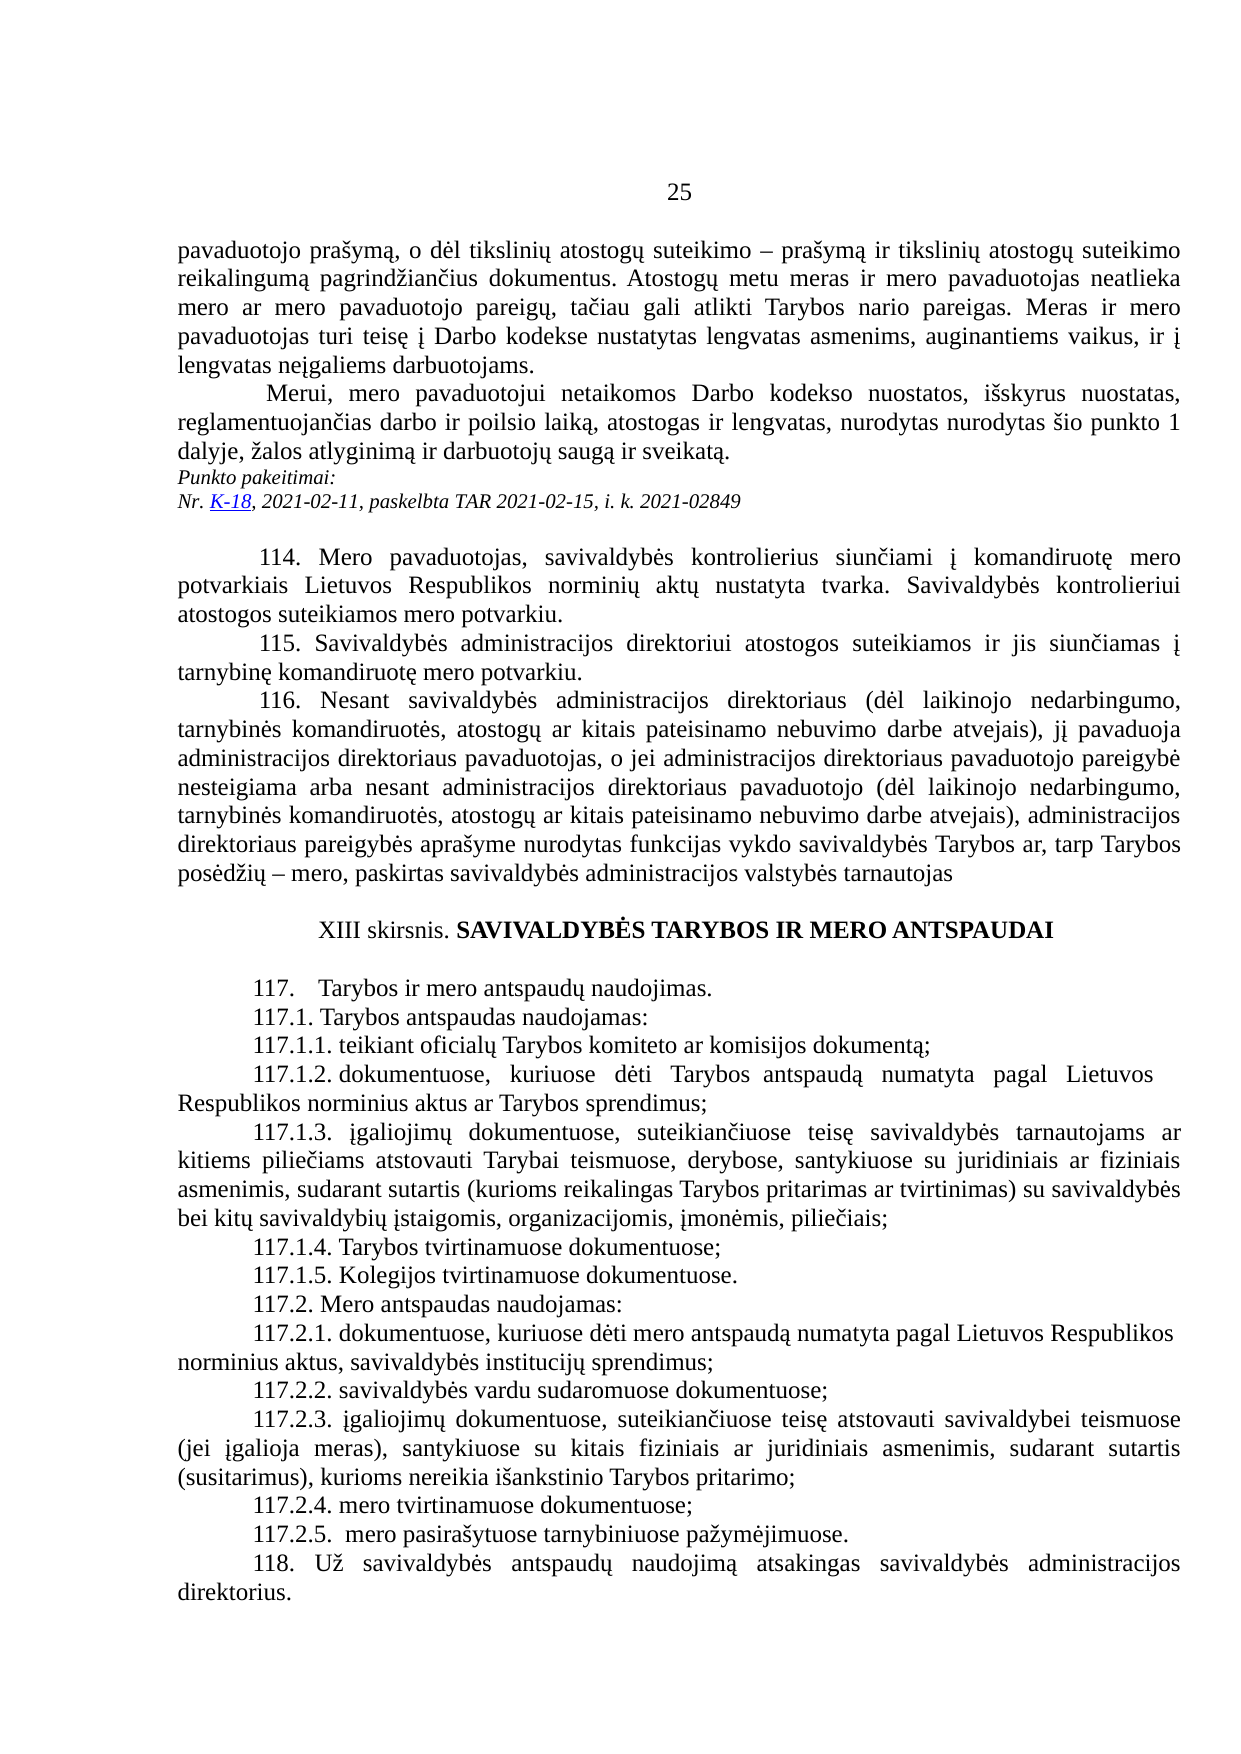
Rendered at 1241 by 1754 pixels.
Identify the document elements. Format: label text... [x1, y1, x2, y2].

text 117.1.2. dokumentuose, kuriuose dėti Tarybos antspaudą numatyta pagal Lietuvos [252, 1059, 1181, 1088]
text 117.1.4. Tarybos tvirtinamuose dokumentuose; [252, 1232, 1181, 1260]
text norminius aktus, savivaldybės institucijų sprendimus; [177, 1347, 1181, 1375]
text 117.2.3. įgaliojimų dokumentuose, suteikiančiuose teisę atstovauti savivaldybei teismuose (jei įgalioja meras), santykiuose su kitais fiziniais ar juridiniais asmenimis, sudarant sutartis (susitarimus), kurioms nereikia išankstinio Tarybos pritarimo; [177, 1404, 1181, 1490]
text 117.2.1. dokumentuose, kuriuose dėti mero antspaudą numatyta pagal Lietuvos Respublikos [252, 1318, 1181, 1347]
text 118. Už savivaldybės antspaudų naudojimą atsakingas savivaldybės administracijos direktorius. [177, 1548, 1181, 1605]
text 114. Mero pavaduotojas, savivaldybės kontrolierius siunčiami į komandiruotę mero potvarkiais Lietuvos Respublikos norminių aktų nustatyta tvarka. Savivaldybės kontrolieriui atostogos suteikiamos mero potvarkiu. [177, 542, 1181, 628]
text 115. Savivaldybės administracijos direktoriui atostogos suteikiamos ir jis siunčiamas į tarnybinę komandiruotę mero potvarkiu. [177, 628, 1181, 685]
text pavaduotojo prašymą, o dėl tikslinių atostogų suteikimo – prašymą ir tikslinių atostogų suteikimo reikalingumą pagrindžiančius dokumentus. Atostogų metu meras ir mero pavaduotojas neatlieka mero ar mero pavaduotojo pareigų, tačiau gali atlikti Tarybos nario pareigas. Meras ir mero pavaduotojas turi teisę į Darbo kodekse nustatytas lengvatas asmenims, auginantiems vaikus, ir į lengvatas neįgaliems darbuotojams. [177, 235, 1181, 378]
text Nr. K-18, 2021-02-11, paskelbta TAR 2021-02-15, i. k. 2021-02849 [177, 489, 1181, 513]
text 117.2.2. savivaldybės vardu sudaromuose dokumentuose; [177, 1375, 1181, 1404]
text 117.1. Tarybos antspaudas naudojamas: [252, 1002, 1181, 1030]
text 117.2.5. mero pasirašytuose tarnybiniuose pažymėjimuose. [252, 1519, 1181, 1548]
text 117. Tarybos ir mero antspaudų naudojimas. [252, 973, 1181, 1002]
text 117.2.4. mero tvirtinamuose dokumentuose; [252, 1490, 1181, 1519]
text 116. Nesant savivaldybės administracijos direktoriaus (dėl laikinojo nedarbingumo, tarnybinės komandiruotės, atostogų ar kitais pateisinamo nebuvimo darbe atvejais), jį pavaduoja administracijos direktoriaus pavaduotojas, o jei administracijos direktoriaus pavaduotojo pareigybė nesteigiama arba nesant administracijos direktoriaus pavaduotojo (dėl laikinojo nedarbingumo, tarnybinės komandiruotės, atostogų ar kitais pateisinamo nebuvimo darbe atvejais), administracijos direktoriaus pareigybės aprašyme nurodytas funkcijas vykdo savivaldybės Tarybos ar, tarp Tarybos posėdžių – mero, paskirtas savivaldybės administracijos valstybės tarnautojas [177, 685, 1181, 887]
text 117.1.3. įgaliojimų dokumentuose, suteikiančiuose teisę savivaldybės tarnautojams ar kitiems piliečiams atstovauti Tarybai teismuose, derybose, santykiuose su juridiniais ar fiziniais asmenimis, sudarant sutartis (kurioms reikalingas Tarybos pritarimas ar tvirtinimas) su savivaldybės bei kitų savivaldybių įstaigomis, organizacijomis, įmonėmis, piliečiais; [177, 1117, 1181, 1232]
text Merui, mero pavaduotojui netaikomos Darbo kodekso nuostatos, išskyrus nuostatas, reglamentuojančias darbo ir poilsio laiką, atostogas ir lengvatas, nurodytas nurodytas šio punkto 1 dalyje, žalos atlyginimą ir darbuotojų saugą ir sveikatą. [177, 378, 1181, 465]
text 117.2. Mero antspaudas naudojamas: [177, 1289, 1181, 1318]
text Punkto pakeitimai: [177, 465, 1181, 489]
text Respublikos norminius aktus ar Tarybos sprendimus; [177, 1088, 1181, 1117]
text 117.1.5. Kolegijos tvirtinamuose dokumentuose. [252, 1260, 1181, 1289]
text XIII skirsnis. SAVIVALDYBĖS TARYBOS IR MERO ANTSPAUDAI [243, 915, 1181, 944]
text 117.1.1. teikiant oficialų Tarybos komiteto ar komisijos dokumentą; [252, 1030, 1181, 1059]
